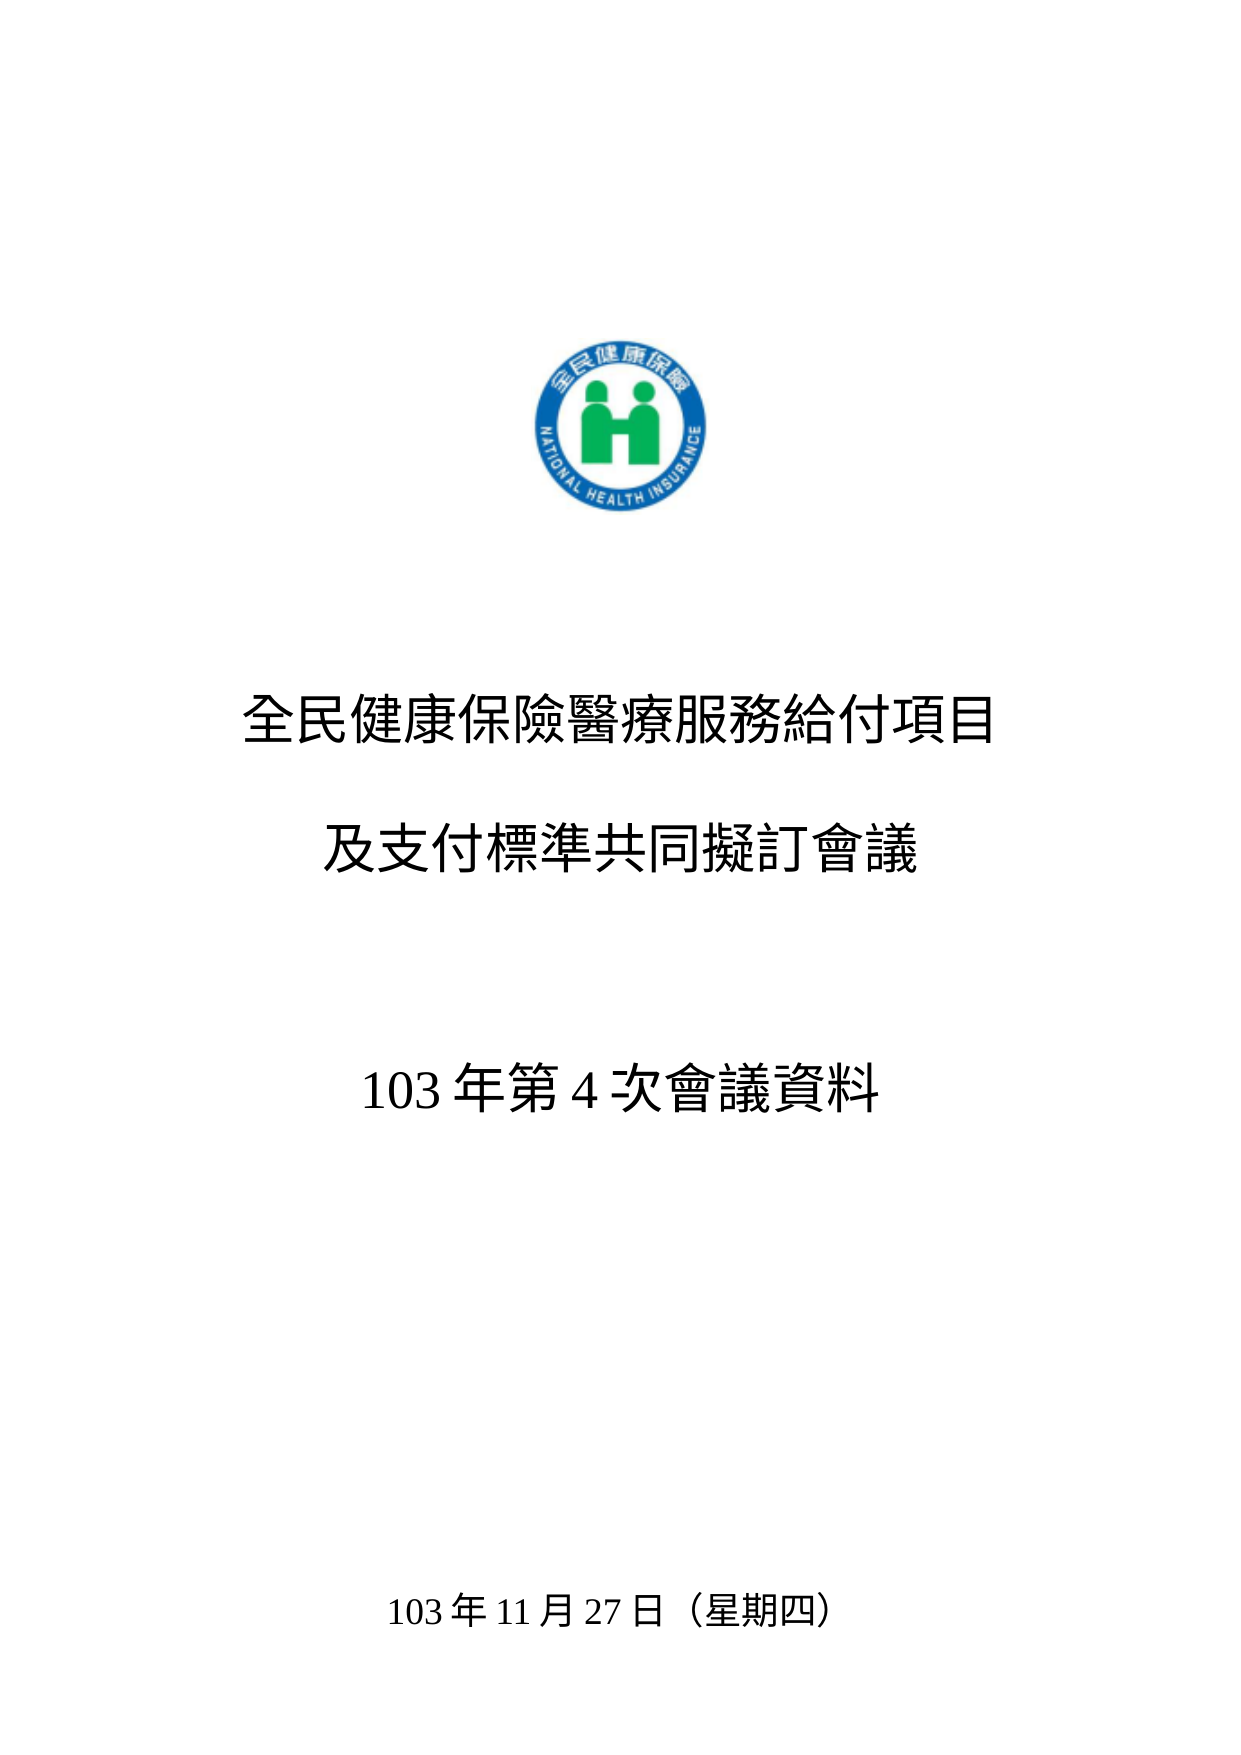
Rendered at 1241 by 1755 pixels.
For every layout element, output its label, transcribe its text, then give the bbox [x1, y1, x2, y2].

text 103年第4次會議資料 [118, 1046, 1122, 1124]
text 全民健康保險醫療服務給付項目 [118, 677, 1122, 755]
text 103年11月27日（星期四） [118, 1581, 1122, 1635]
text 及支付標準共同擬訂會議 [118, 805, 1122, 884]
